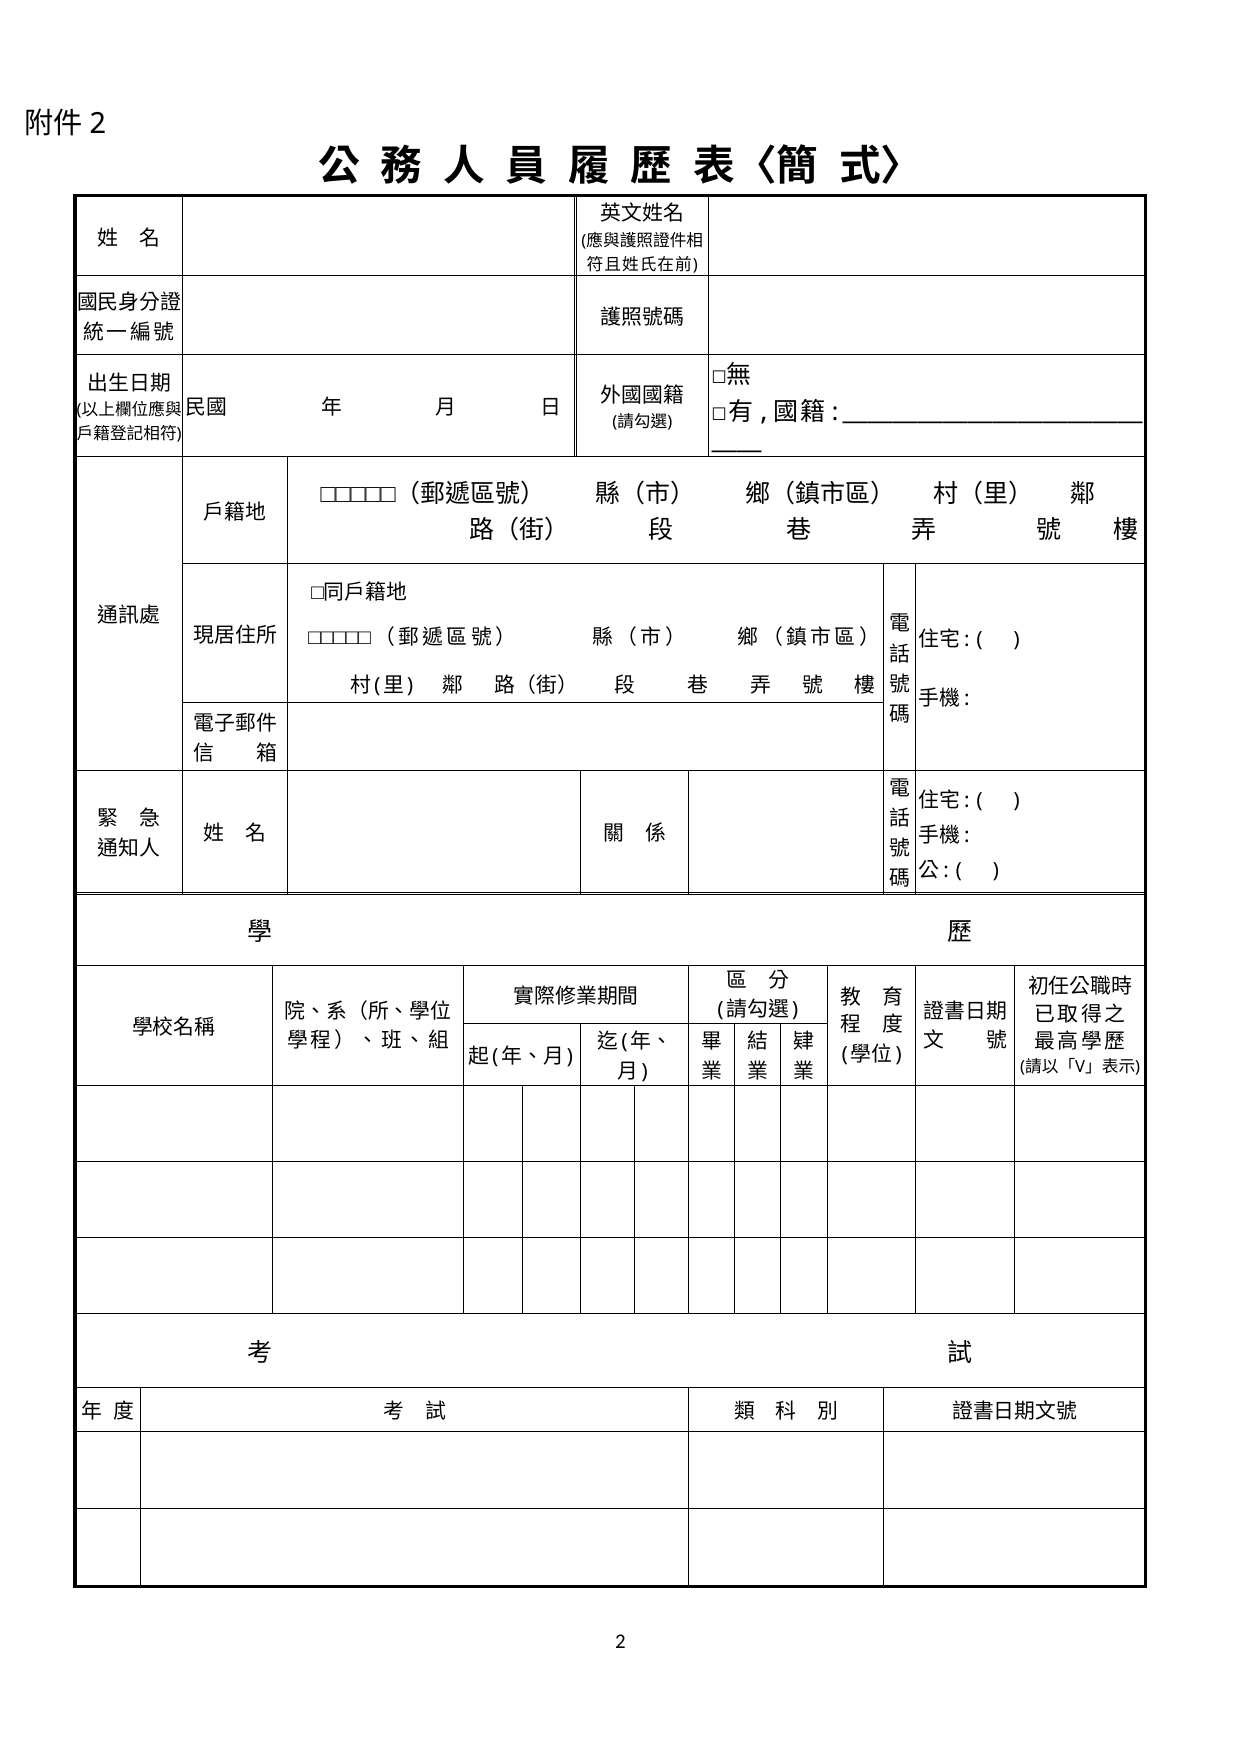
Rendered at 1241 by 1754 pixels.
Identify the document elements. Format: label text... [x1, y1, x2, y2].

table_header 姓 名 [77, 197, 182, 275]
table_cell [635, 1238, 688, 1313]
table_cell 畢業 [689, 1024, 734, 1084]
table_cell [77, 1086, 272, 1161]
table_cell [689, 1432, 883, 1508]
table_cell [1015, 1238, 1144, 1313]
table_cell [464, 1238, 522, 1313]
table_cell 證書日期文號 [884, 1388, 1144, 1431]
table_cell 電話號碼 [884, 771, 915, 892]
table_cell 戶籍地 [183, 457, 287, 563]
table_cell [635, 1162, 688, 1237]
table_cell [828, 1086, 915, 1161]
table_cell [735, 1238, 780, 1313]
table_cell [77, 1432, 140, 1508]
table_cell [709, 276, 1144, 354]
table_cell [689, 1509, 883, 1584]
table_cell 學 歷 [77, 895, 1144, 964]
table_cell [1015, 1086, 1144, 1161]
table_cell [581, 1238, 634, 1313]
table_cell [916, 1086, 1014, 1161]
table_cell [288, 703, 883, 770]
table_cell [689, 1238, 734, 1313]
table_header 英文姓名 (應與護照證件相符且姓氏在前) [577, 197, 708, 275]
table_cell 電話號碼 [884, 564, 915, 770]
table_cell 肄業 [781, 1024, 827, 1084]
table_cell [464, 1162, 522, 1237]
table_cell [689, 771, 883, 892]
table_cell [581, 1162, 634, 1237]
table_cell 結業 [735, 1024, 780, 1084]
table_cell [77, 1509, 140, 1584]
table_cell □□□□□（郵遞區號） 縣（市） 鄉（鎮市區） 村（里） 鄰 路（街） 段 巷 弄 號 樓 [288, 457, 1144, 563]
table_cell 起(年、月) [464, 1024, 580, 1084]
table_cell [884, 1432, 1144, 1508]
table_cell [273, 1162, 463, 1237]
table_cell [689, 1162, 734, 1237]
table_cell 電子郵件 信 箱 [183, 703, 287, 770]
table_cell [288, 771, 580, 892]
table_cell 國民身分證 統一編號 [77, 276, 182, 354]
table_cell [735, 1162, 780, 1237]
table_cell [273, 1238, 463, 1313]
text 公 務 人 員 履 歷 表〈簡 式〉 [24, 132, 1165, 192]
table_cell 外國國籍 (請勾選) [577, 355, 708, 456]
table_cell [77, 1162, 272, 1237]
table_cell [183, 276, 574, 354]
text 附件2 [24, 100, 154, 142]
table_cell □同戶籍地 □□□□□（郵遞區號） 縣（市） 鄉（鎮市區） 村(里) 鄰 路（街） 段 巷 弄 號 樓 [288, 564, 883, 702]
table_cell [689, 1086, 734, 1161]
table_cell [735, 1086, 780, 1161]
table_cell 院、系（所、學位 學程）、班、組 [273, 966, 463, 1084]
table_cell [828, 1238, 915, 1313]
table_cell [781, 1238, 827, 1313]
table_cell [523, 1238, 580, 1313]
table_cell [581, 1086, 634, 1161]
table_cell 住宅:( ) 手機: 公:( ) [916, 771, 1144, 892]
table_cell ☐無 ☐有,國籍:____________________________ [709, 355, 1144, 456]
table_cell 實際修業期間 [464, 966, 688, 1023]
table_cell [916, 1162, 1014, 1237]
table_cell [1015, 1162, 1144, 1237]
table_cell [77, 1238, 272, 1313]
table_cell 民國 年 月 日 [183, 355, 574, 456]
table_cell 教 育 程 度 (學位) [828, 966, 915, 1084]
table_cell 出生日期 (以上欄位應與戶籍登記相符) [77, 355, 182, 456]
table_cell [781, 1086, 827, 1161]
table_cell 緊 急 通知人 [77, 771, 182, 892]
table_cell 關 係 [581, 771, 688, 892]
table_cell 姓 名 [183, 771, 287, 892]
table_cell [781, 1162, 827, 1237]
table_cell 住宅:( ) 手機: [916, 564, 1144, 770]
table_cell [884, 1509, 1144, 1584]
table_cell 區 分 (請勾選) [689, 966, 827, 1023]
table_cell 護照號碼 [577, 276, 708, 354]
table_cell [141, 1509, 688, 1584]
table_cell 類 科 別 [689, 1388, 883, 1431]
table_header [709, 197, 1144, 275]
table_cell [828, 1162, 915, 1237]
table_cell [464, 1086, 522, 1161]
table_cell [635, 1086, 688, 1161]
table_cell 學校名稱 [77, 966, 272, 1084]
table_cell [523, 1162, 580, 1237]
table_cell [141, 1432, 688, 1508]
table_cell 年 度 [77, 1388, 140, 1431]
table_cell 考 試 [141, 1388, 688, 1431]
table_cell [523, 1086, 580, 1161]
table_cell [273, 1086, 463, 1161]
table_header [183, 197, 574, 275]
table_cell 證書日期 文 號 [916, 966, 1014, 1084]
table_cell 通訊處 [77, 457, 182, 770]
table_cell 現居住所 [183, 564, 287, 702]
table_cell [916, 1238, 1014, 1313]
table_cell 迄(年、月) [581, 1024, 688, 1084]
table_cell 考 試 [77, 1314, 1144, 1387]
table_cell 初任公職時 已取得之 最高學歷 (請以「V」表示) [1015, 966, 1144, 1084]
